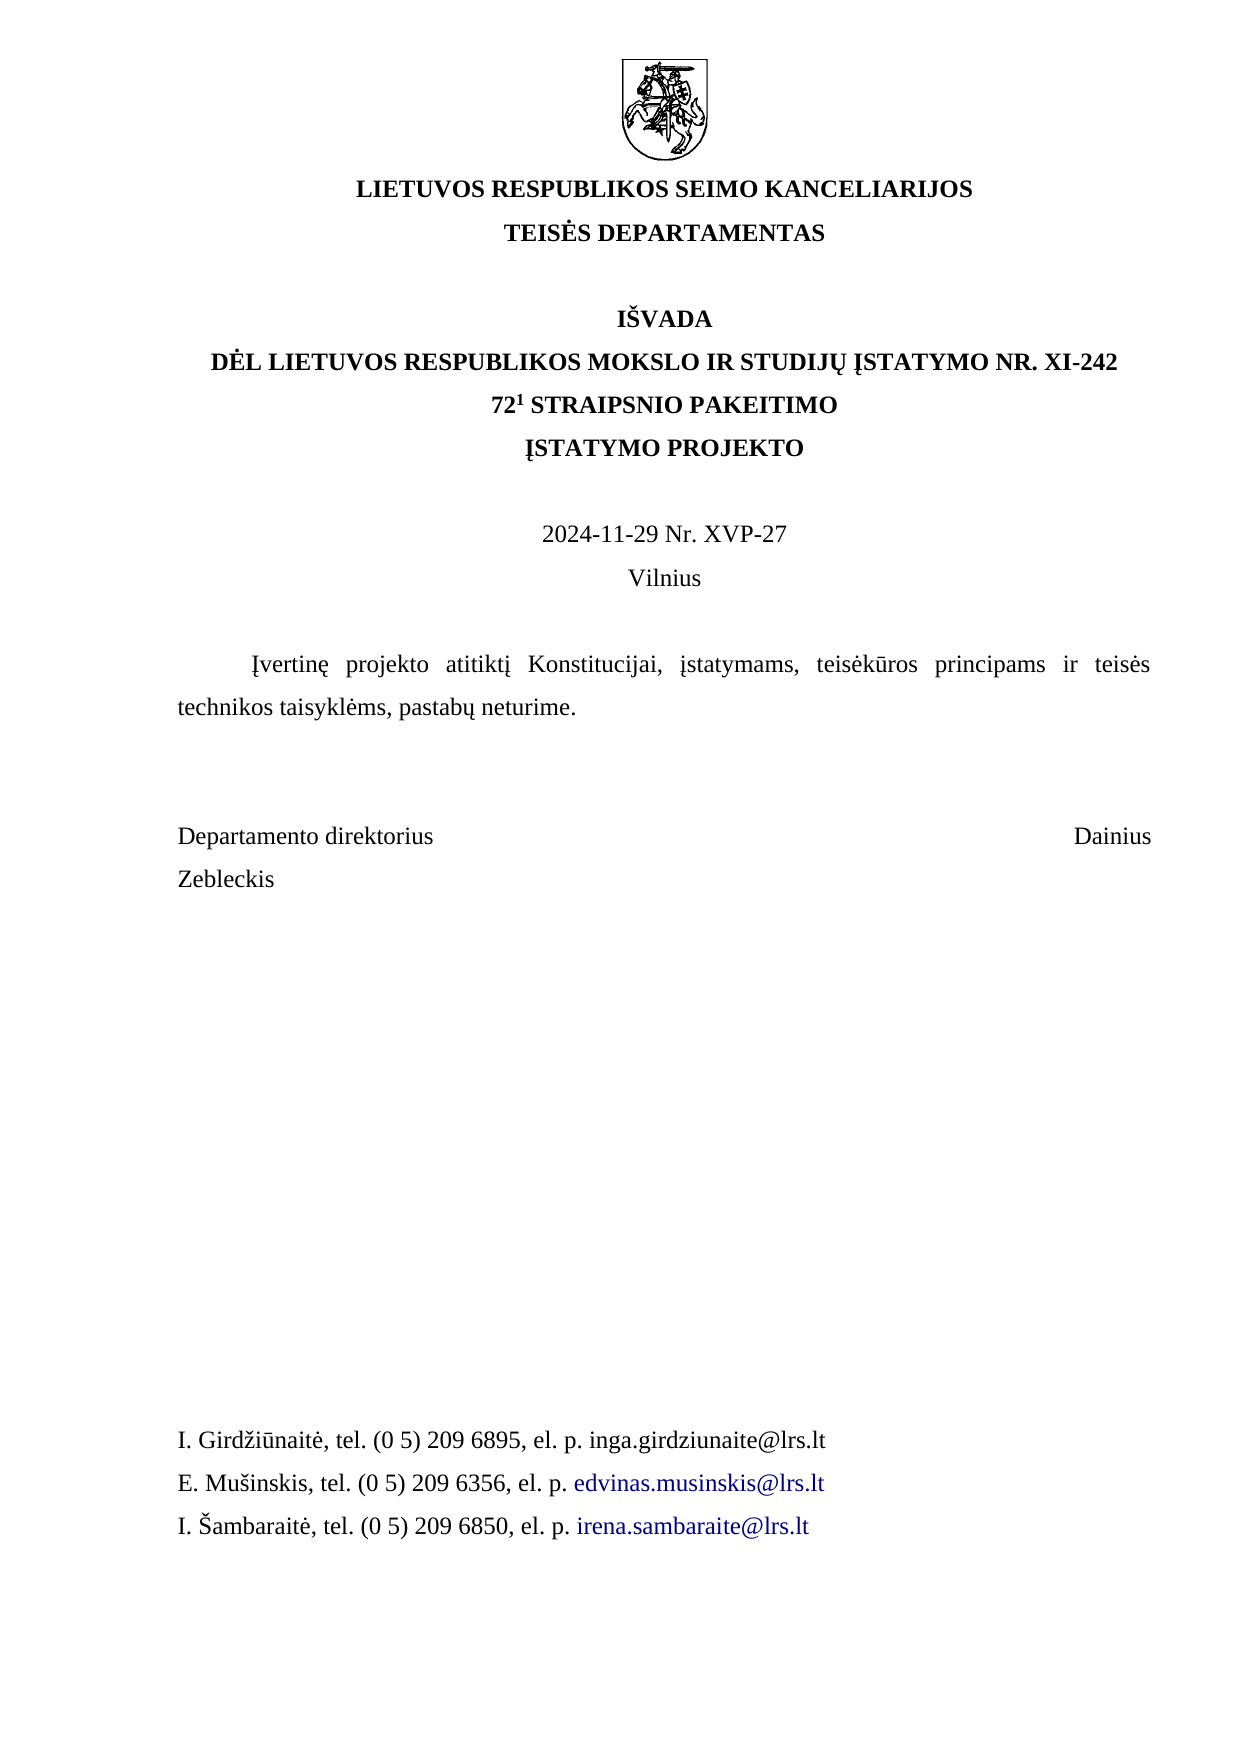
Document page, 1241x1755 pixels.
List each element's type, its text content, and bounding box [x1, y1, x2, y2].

text ĮSTATYMO PROJEKTO [177, 433, 1152, 462]
text 2024-11-29 Nr. XVP-27 [177, 519, 1152, 548]
text Vilnius [177, 563, 1152, 591]
text Departamento direktorius Dainius Zebleckis [177, 821, 1152, 893]
text I. Šambaraitė, tel. (0 5) 209 6850, el. p. irena.sambaraite@lrs.lt [177, 1511, 1152, 1540]
subtitle TEISĖS DEPARTAMENTAS [177, 218, 1152, 246]
text LIETUVOS RESPUBLIKOS SEIMO KANCELIARIJOS [177, 174, 1152, 203]
text IŠVADA [177, 304, 1152, 333]
text Įvertinę projekto atitiktį Konstitucijai, įstatymams, teisėkūros principams ir teisės technikos taisyklėms, pastabų neturime. [177, 649, 1152, 721]
text E. Mušinskis, tel. (0 5) 209 6356, el. p. edvinas.musinskis@lrs.lt [177, 1468, 1152, 1497]
text I. Girdžiūnaitė, tel. (0 5) 209 6895, el. p. inga.girdziunaite@lrs.lt [177, 1425, 1152, 1454]
text DĖL LIETUVOS RESPUBLIKOS MOKSLO IR STUDIJŲ ĮSTATYMO NR. XI-242 721 STRAIPSNIO PAKEITIMO [177, 347, 1152, 419]
